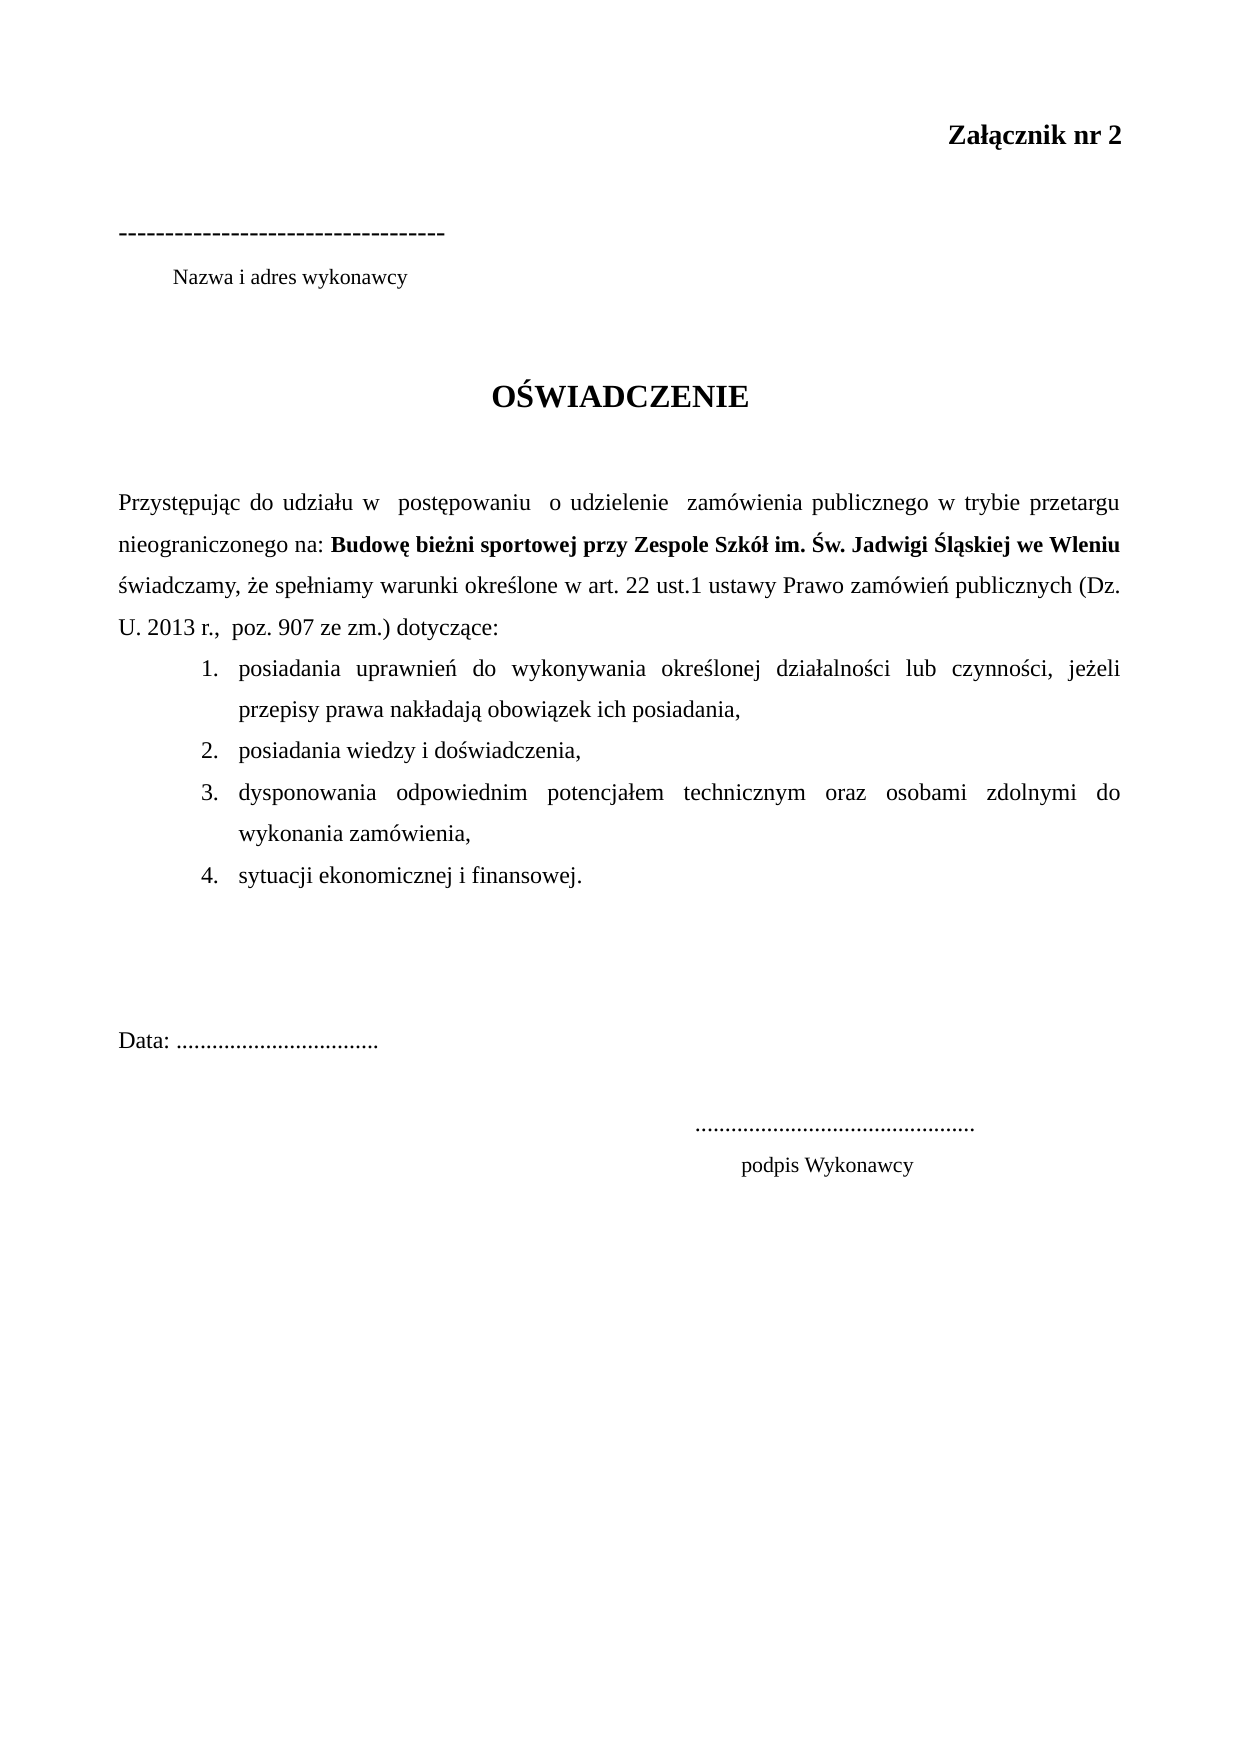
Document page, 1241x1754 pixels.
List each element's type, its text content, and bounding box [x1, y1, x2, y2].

text podpis Wykonawcy [118, 1150, 1122, 1178]
text Data: .................................. [118, 1026, 1122, 1054]
list dysponowania odpowiednim potencjałem technicznym oraz osobami zdolnymi do wykonania zamówienia, [201, 778, 1122, 847]
text ----------------------------------- [118, 215, 1122, 248]
text OŚWIADCZENIE [118, 377, 1122, 414]
list sytuacji ekonomicznej i finansowej. [201, 861, 1122, 888]
text ............................................... [118, 1109, 1122, 1136]
text Załącznik nr 2 [118, 118, 1122, 151]
list posiadania wiedzy i doświadczenia, [201, 737, 1122, 764]
list posiadania uprawnień do wykonywania określonej działalności lub czynności, jeżeli przepisy prawa nakładają obowiązek ich posiadania, [201, 654, 1122, 723]
text Nazwa i adres wykonawcy [118, 264, 1122, 289]
text Przystępując do udziału w postępowaniu o udzielenie zamówienia publicznego w trybie przetargu nieograniczonego na: Budowę bieżni sportowej przy Zespole Szkół im. Św. Jadwigi Śląskiej we Wleniu świadczamy, że spełniamy warunki określone w art. 22 ust.1 ustawy Prawo zamówień publicznych (Dz. U. 2013 r., poz. 907 ze zm.) dotyczące: [118, 488, 1122, 640]
